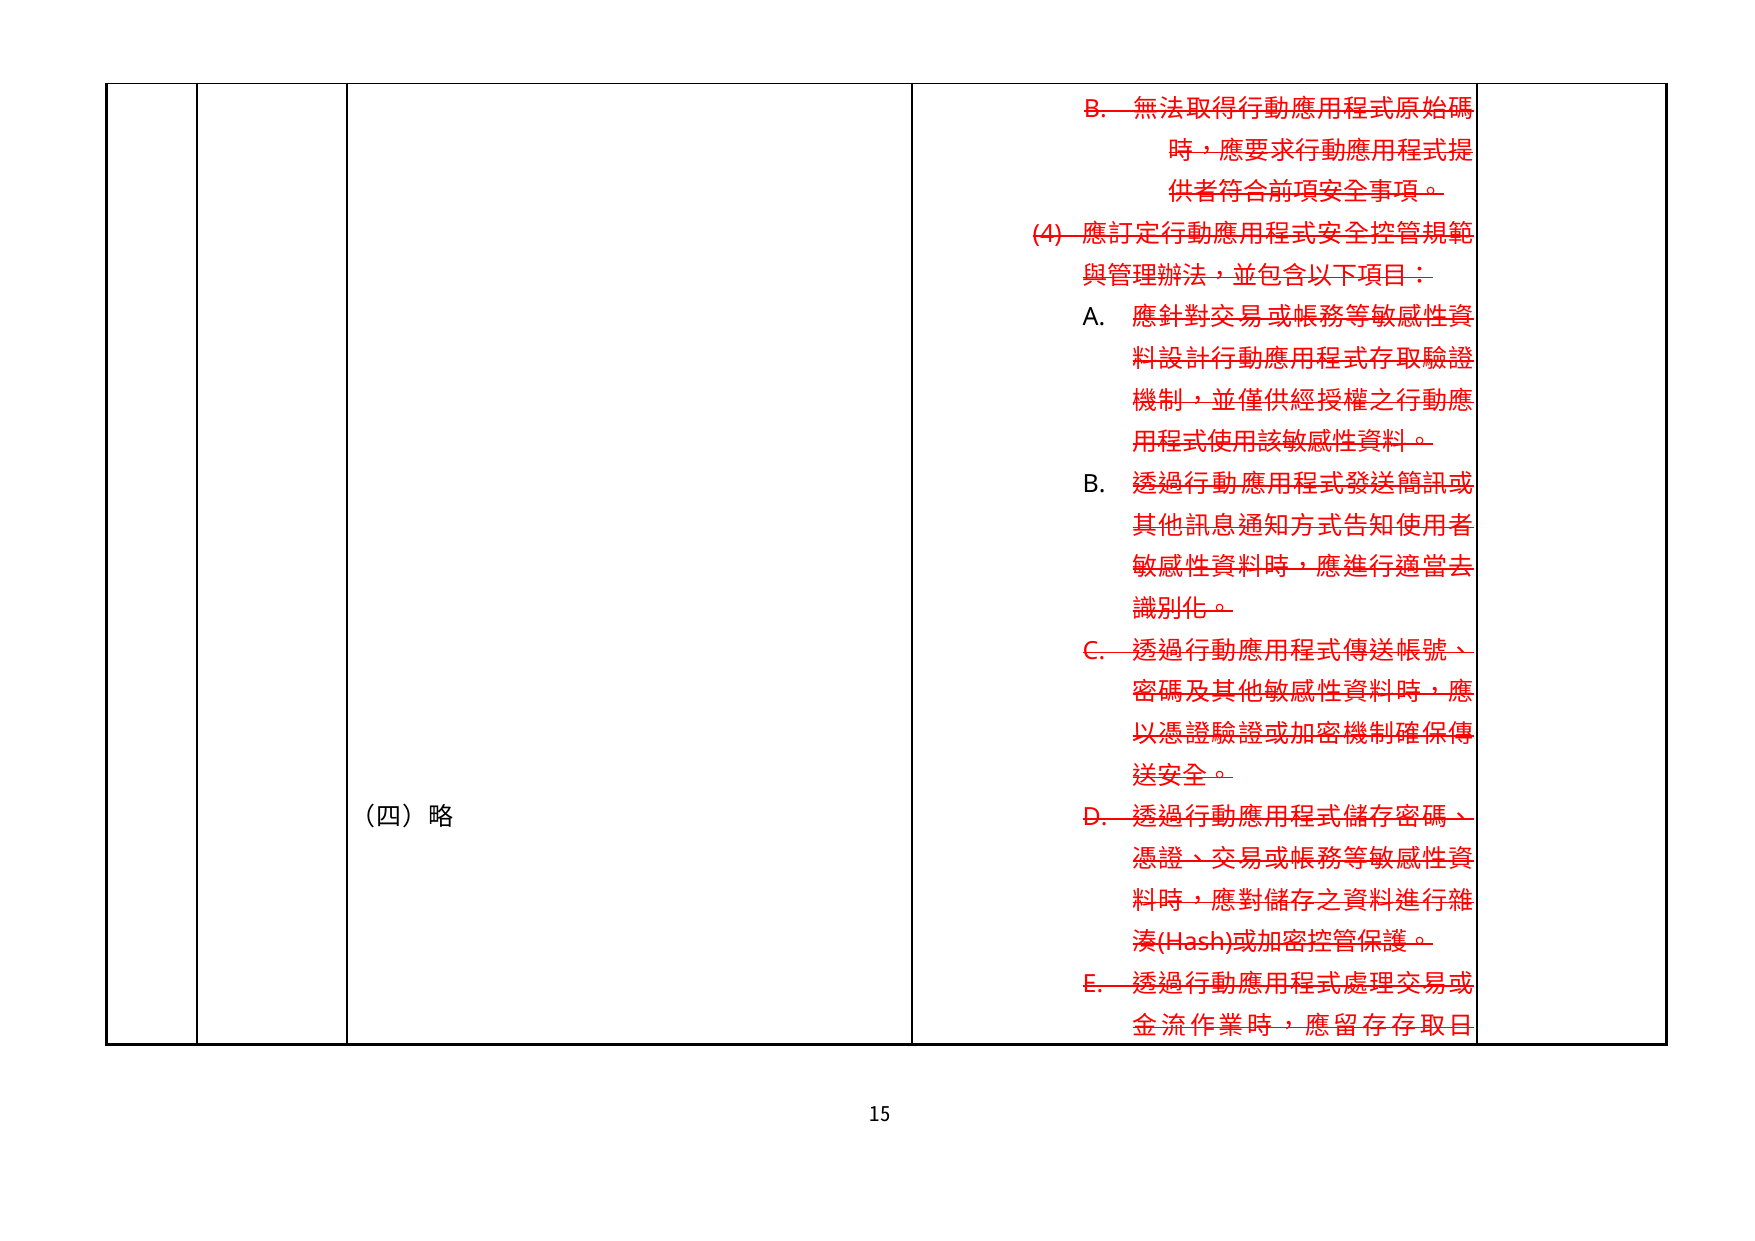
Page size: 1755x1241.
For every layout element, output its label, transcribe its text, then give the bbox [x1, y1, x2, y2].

table_cell [108, 84, 196, 1042]
table_cell [198, 84, 346, 1042]
table_cell （一）~（二） 略 行動裝置 1、應訂定行動裝置之資訊安全規範與管理辦法，並包含以下項目： 略 略 （四）略 [348, 84, 911, 1042]
table_cell （一）~（二） 略 行動裝置 1、應訂定行動裝置之資訊安全規範與管理辦法，並包含以下項目： 略 略 應訂定行動應用程式之發佈規範與管理辦法，並包含下列要點： 應用程式發佈前，應確認程式碼或程序庫符合以下安全事項： 通過內容安全或驗證程序，如：程式原始碼檢測或掃描，確認未含惡意程式碼與有敏感性資料。 行動應用程式宜完整定義特殊符號篩選機制。 無法取得行動應用程式原始碼時，應要求行動應用程式提供者符合前項安全事項。 應訂定行動應用程式安全控管規範與管理辦法，並包含以下項目： 應針對交易或帳務等敏感性資料設計行動應用程式存取驗證機制，並僅供經授權之行動應用程式使用該敏感性資料。 透過行動應用程式發送簡訊或其他訊息通知方式告知使用者敏感性資料時，應進行適當去識別化。 透過行動應用程式傳送帳號、密碼及其他敏感性資料時，應以憑證驗證或加密機制確保傳送安全。 透過行動應用程式儲存密碼、憑證、交易或帳務等敏感性資料時，應對儲存之資料進行雜湊(Hash)或加密控管保護。 透過行動應用程式處理交易或金流作業時，應留存存取日誌，且存取日誌應予以保護以防止未經授權存取。 （四）略 [913, 84, 1476, 1042]
table_cell [1478, 84, 1665, 1042]
